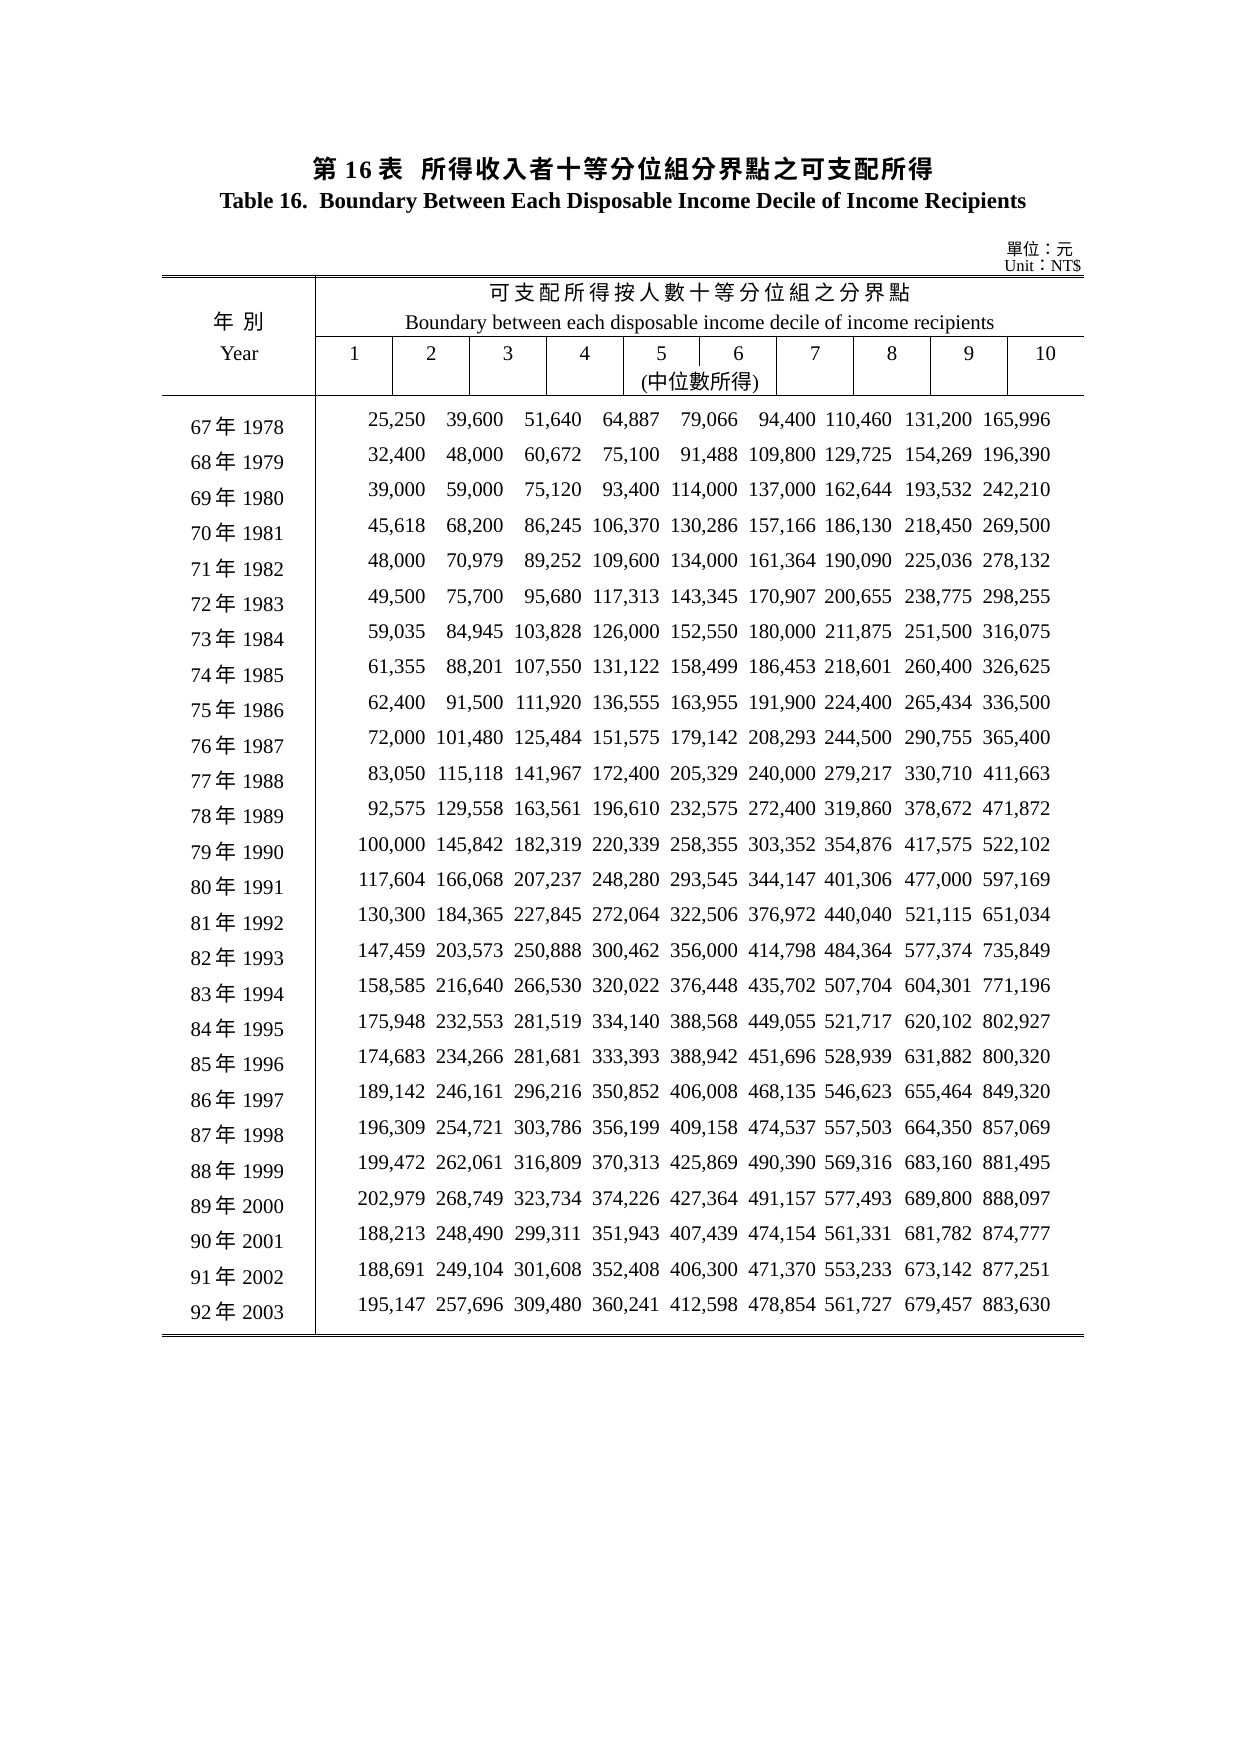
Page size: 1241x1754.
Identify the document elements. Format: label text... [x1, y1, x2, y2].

table_cell [1053, 826, 1084, 861]
table_cell 60,672 [506, 436, 584, 472]
table_cell 75年 [162, 684, 239, 720]
table_cell 507,704 [819, 968, 895, 1003]
table_cell 202,979 [316, 1180, 428, 1216]
table_cell 69年 [162, 472, 239, 507]
table_cell 468,135 [740, 1074, 818, 1109]
table_cell 136,555 [584, 684, 662, 720]
table_cell 2001 [239, 1216, 315, 1251]
table_cell 323,734 [506, 1180, 584, 1216]
table_cell 407,439 [662, 1216, 740, 1251]
table_cell 262,061 [428, 1145, 506, 1180]
table_cell 232,575 [662, 791, 740, 826]
table_cell 107,550 [506, 649, 584, 684]
table_cell 64,887 [584, 401, 662, 436]
table_cell 1981 [239, 507, 315, 543]
table_cell [1053, 791, 1084, 826]
table_cell 1982 [239, 543, 315, 578]
table_cell 268,749 [428, 1180, 506, 1216]
table_cell 655,464 [895, 1074, 975, 1109]
table_cell [470, 366, 546, 395]
table_cell [777, 366, 853, 395]
table_cell 406,300 [662, 1251, 740, 1286]
table_cell [578, 1322, 665, 1333]
table_cell 474,154 [740, 1216, 818, 1251]
table_cell 681,782 [895, 1216, 975, 1251]
table_cell 881,495 [975, 1145, 1053, 1180]
table_cell 68年 [162, 436, 239, 472]
table_cell 188,213 [316, 1216, 428, 1251]
table_cell 1996 [239, 1039, 315, 1074]
table_cell 83,050 [316, 755, 428, 791]
table_cell 129,558 [428, 791, 506, 826]
table_cell 51,640 [506, 401, 584, 436]
table_cell 300,462 [584, 932, 662, 968]
table_cell 196,309 [316, 1109, 428, 1145]
table_cell 303,786 [506, 1109, 584, 1145]
table_cell 251,500 [895, 614, 975, 649]
table_cell 281,681 [506, 1039, 584, 1074]
table_cell 75,700 [428, 578, 506, 613]
table_cell 158,585 [316, 968, 428, 1003]
table_cell 673,142 [895, 1251, 975, 1286]
table_cell 76年 [162, 720, 239, 755]
table_cell 75,100 [584, 436, 662, 472]
table_cell 521,115 [895, 897, 975, 932]
table_cell Unit：NT$ [162, 258, 1084, 275]
table_cell [1053, 720, 1084, 755]
table_cell 48,000 [316, 543, 428, 578]
table_cell 4 [547, 337, 623, 366]
table_cell 1987 [239, 720, 315, 755]
table_cell 257,696 [428, 1286, 506, 1322]
table_cell 351,943 [584, 1216, 662, 1251]
table_cell 290,755 [895, 720, 975, 755]
table_cell 1989 [239, 791, 315, 826]
table_cell 425,869 [662, 1145, 740, 1180]
table_cell 477,000 [895, 861, 975, 897]
table_cell 71年 [162, 543, 239, 578]
table_cell 354,876 [819, 826, 895, 861]
table_cell 451,696 [740, 1039, 818, 1074]
table_cell 360,241 [584, 1286, 662, 1322]
table_cell 374,226 [584, 1180, 662, 1216]
table_cell 158,499 [662, 649, 740, 684]
table_cell 100,000 [316, 826, 428, 861]
table_cell 484,364 [819, 932, 895, 968]
table_cell 316,075 [975, 614, 1053, 649]
table_cell 151,575 [584, 720, 662, 755]
table_cell 254,721 [428, 1109, 506, 1145]
table_cell [316, 366, 392, 395]
table_cell 1999 [239, 1145, 315, 1180]
table_cell [162, 396, 239, 401]
table_cell 218,601 [819, 649, 895, 684]
table_cell 218,450 [895, 507, 975, 543]
table_cell 296,216 [506, 1074, 584, 1109]
table_cell 333,393 [584, 1039, 662, 1074]
table_cell 82年 [162, 932, 239, 968]
table_cell 1978 [239, 401, 315, 436]
table_cell 216,640 [428, 968, 506, 1003]
table_cell 225,036 [895, 543, 975, 578]
table_cell 679,457 [895, 1286, 975, 1322]
table_cell 84,945 [428, 614, 506, 649]
table_cell 388,942 [662, 1039, 740, 1074]
table_cell 320,022 [584, 968, 662, 1003]
table_cell 620,102 [895, 1003, 975, 1038]
table_cell 184,365 [428, 897, 506, 932]
table_cell Year [162, 336, 315, 366]
table_cell 163,561 [506, 791, 584, 826]
table_cell [1053, 1039, 1084, 1074]
table_cell [162, 366, 315, 395]
table_cell 126,000 [584, 614, 662, 649]
table_cell 232,553 [428, 1003, 506, 1038]
table_cell 25,250 [316, 401, 428, 436]
table_cell 8 [854, 337, 930, 366]
table_cell [316, 396, 428, 401]
table_cell 117,313 [584, 578, 662, 613]
table_cell 147,459 [316, 932, 428, 968]
table_cell [1053, 614, 1084, 649]
table_cell 179,142 [662, 720, 740, 755]
table_cell 195,147 [316, 1286, 428, 1322]
table_cell 79年 [162, 826, 239, 861]
table_cell 248,280 [584, 861, 662, 897]
table_cell 689,800 [895, 1180, 975, 1216]
table_cell [1053, 649, 1084, 684]
table_cell 417,575 [895, 826, 975, 861]
table_cell 130,286 [662, 507, 740, 543]
table_cell [1053, 472, 1084, 507]
table_cell 162,644 [819, 472, 895, 507]
table_cell 211,875 [819, 614, 895, 649]
table_cell 95,680 [506, 578, 584, 613]
table_cell 152,550 [662, 614, 740, 649]
table_cell 59,000 [428, 472, 506, 507]
table_cell 10 [1008, 337, 1084, 366]
table_cell 293,545 [662, 861, 740, 897]
table_cell 478,854 [740, 1286, 818, 1322]
table_cell 115,118 [428, 755, 506, 791]
table_cell 5 [624, 337, 699, 366]
table_cell 205,329 [662, 755, 740, 791]
table_cell 227,845 [506, 897, 584, 932]
table_cell 561,331 [819, 1216, 895, 1251]
table_cell 330,710 [895, 755, 975, 791]
table_header 第16表 所得收入者十等分位組分界點之可支配所得 [162, 150, 1084, 187]
table_cell [1053, 861, 1084, 897]
table_cell 406,008 [662, 1074, 740, 1109]
table_cell 250,888 [506, 932, 584, 968]
table_cell 281,519 [506, 1003, 584, 1038]
table_cell 72,000 [316, 720, 428, 755]
table_cell 59,035 [316, 614, 428, 649]
table_cell 449,055 [740, 1003, 818, 1038]
table_cell 32,400 [316, 436, 428, 472]
table_cell 188,691 [316, 1251, 428, 1286]
table_cell [1053, 401, 1084, 436]
table_cell [1053, 543, 1084, 578]
table_cell 557,503 [819, 1109, 895, 1145]
table_cell 191,900 [740, 684, 818, 720]
table_cell 528,939 [819, 1039, 895, 1074]
table_cell 111,920 [506, 684, 584, 720]
table_cell 298,255 [975, 578, 1053, 613]
table_cell 80年 [162, 861, 239, 897]
table_cell 1983 [239, 578, 315, 613]
table_cell 81年 [162, 897, 239, 932]
table_cell 62,400 [316, 684, 428, 720]
table_cell 114,000 [662, 472, 740, 507]
table_cell 1991 [239, 861, 315, 897]
table_cell [665, 1322, 740, 1333]
table_cell 553,233 [819, 1251, 895, 1286]
table_cell 3 [470, 337, 546, 366]
table_cell [1053, 1286, 1084, 1322]
table_cell 365,400 [975, 720, 1053, 755]
table_cell 651,034 [975, 897, 1053, 932]
table_cell 101,480 [428, 720, 506, 755]
table_cell [1053, 1003, 1084, 1038]
table_cell [503, 396, 578, 401]
table_cell 266,530 [506, 968, 584, 1003]
table_cell [1053, 897, 1084, 932]
table_cell 130,300 [316, 897, 428, 932]
table_cell 269,500 [975, 507, 1053, 543]
table_cell 年 別 [162, 278, 315, 336]
table_cell 1986 [239, 684, 315, 720]
table_cell 182,319 [506, 826, 584, 861]
table_cell [1053, 755, 1084, 791]
table_cell 546,623 [819, 1074, 895, 1109]
table_cell 84年 [162, 1003, 239, 1038]
table_cell 74年 [162, 649, 239, 684]
table_cell 145,842 [428, 826, 506, 861]
table_cell 193,532 [895, 472, 975, 507]
table_cell 490,390 [740, 1145, 818, 1180]
table_cell 771,196 [975, 968, 1053, 1003]
table_cell [1053, 436, 1084, 472]
table_cell 91,500 [428, 684, 506, 720]
table_cell 735,849 [975, 932, 1053, 968]
table_cell 800,320 [975, 1039, 1053, 1074]
table_cell 6 [700, 337, 776, 366]
table_cell 401,306 [819, 861, 895, 897]
table_cell 279,217 [819, 755, 895, 791]
table_cell 888,097 [975, 1180, 1053, 1216]
table_cell [1053, 968, 1084, 1003]
table_cell 109,600 [584, 543, 662, 578]
table_cell 248,490 [428, 1216, 506, 1251]
table_cell 234,266 [428, 1039, 506, 1074]
table_cell 683,160 [895, 1145, 975, 1180]
table_cell [815, 396, 895, 401]
table_cell 427,364 [662, 1180, 740, 1216]
table_cell 352,408 [584, 1251, 662, 1286]
table_cell 186,130 [819, 507, 895, 543]
table_cell [740, 1322, 815, 1333]
table_cell 1997 [239, 1074, 315, 1109]
table_cell 301,608 [506, 1251, 584, 1286]
table_cell 350,852 [584, 1074, 662, 1109]
table_cell 849,320 [975, 1074, 1053, 1109]
table_cell 2000 [239, 1180, 315, 1216]
table_cell 1990 [239, 826, 315, 861]
table_cell 75,120 [506, 472, 584, 507]
table_cell [854, 366, 930, 395]
table_cell 207,237 [506, 861, 584, 897]
table_cell [1053, 932, 1084, 968]
table_cell 258,355 [662, 826, 740, 861]
table_cell 238,775 [895, 578, 975, 613]
table_cell 單位：元 [162, 242, 1084, 258]
table_cell 45,618 [316, 507, 428, 543]
table_cell 129,725 [819, 436, 895, 472]
table_cell 131,200 [895, 401, 975, 436]
table_cell 491,157 [740, 1180, 818, 1216]
table_cell 356,000 [662, 932, 740, 968]
table_cell 86,245 [506, 507, 584, 543]
table_cell [931, 366, 1007, 395]
table_cell 186,453 [740, 649, 818, 684]
table_cell [1053, 1180, 1084, 1216]
table_cell [665, 396, 740, 401]
table_cell 154,269 [895, 436, 975, 472]
table_cell 664,350 [895, 1109, 975, 1145]
table_cell 172,400 [584, 755, 662, 791]
table_cell 883,630 [975, 1286, 1053, 1322]
table_cell 412,598 [662, 1286, 740, 1322]
table_cell 170,907 [740, 578, 818, 613]
table_cell 68,200 [428, 507, 506, 543]
table_cell 309,480 [506, 1286, 584, 1322]
table_cell [1053, 578, 1084, 613]
table_cell 388,568 [662, 1003, 740, 1038]
table_cell 334,140 [584, 1003, 662, 1038]
table_cell [815, 1322, 895, 1333]
table_cell 299,311 [506, 1216, 584, 1251]
table_cell 106,370 [584, 507, 662, 543]
table_cell 89年 [162, 1180, 239, 1216]
table_cell [578, 396, 665, 401]
table_cell 89,252 [506, 543, 584, 578]
table_cell 319,860 [819, 791, 895, 826]
table_cell 272,400 [740, 791, 818, 826]
table_cell [428, 396, 503, 401]
table_cell 2002 [239, 1251, 315, 1286]
table_cell 73年 [162, 614, 239, 649]
table_cell 70,979 [428, 543, 506, 578]
table_cell 260,400 [895, 649, 975, 684]
table_cell 220,339 [584, 826, 662, 861]
table_cell 175,948 [316, 1003, 428, 1038]
table_cell 85年 [162, 1039, 239, 1074]
table_cell [1008, 366, 1084, 395]
table_cell 1 [316, 337, 392, 366]
table_cell 435,702 [740, 968, 818, 1003]
table_cell 203,573 [428, 932, 506, 968]
table_cell 137,000 [740, 472, 818, 507]
table_cell 103,828 [506, 614, 584, 649]
table_cell 857,069 [975, 1109, 1053, 1145]
table_cell 189,142 [316, 1074, 428, 1109]
table_cell 1995 [239, 1003, 315, 1038]
table_cell 48,000 [428, 436, 506, 472]
table_cell 70年 [162, 507, 239, 543]
table_cell 326,625 [975, 649, 1053, 684]
table_cell 272,064 [584, 897, 662, 932]
table_cell 110,460 [819, 401, 895, 436]
table_cell 174,683 [316, 1039, 428, 1074]
table_cell 577,493 [819, 1180, 895, 1216]
table_cell [1053, 507, 1084, 543]
table_cell [1053, 684, 1084, 720]
table_cell 88,201 [428, 649, 506, 684]
table_cell 92年 [162, 1286, 239, 1322]
table_cell [1053, 1074, 1084, 1109]
table_cell 631,882 [895, 1039, 975, 1074]
table_cell 92,575 [316, 791, 428, 826]
table_cell 190,090 [819, 543, 895, 578]
table_cell 94,400 [740, 401, 818, 436]
table_cell 86年 [162, 1074, 239, 1109]
table_cell 39,600 [428, 401, 506, 436]
table_cell 200,655 [819, 578, 895, 613]
table_cell Table 16. Boundary Between Each Disposable Income Decile of Income Recipients [162, 188, 1084, 242]
table_cell 356,199 [584, 1109, 662, 1145]
table_cell 67年 [162, 401, 239, 436]
table_cell 378,672 [895, 791, 975, 826]
table_cell 78年 [162, 791, 239, 826]
table_cell 246,161 [428, 1074, 506, 1109]
table_cell 2003 [239, 1286, 315, 1322]
table_cell 87年 [162, 1109, 239, 1145]
table_cell 474,537 [740, 1109, 818, 1145]
table_cell 83年 [162, 968, 239, 1003]
table_cell 166,068 [428, 861, 506, 897]
table_cell 265,434 [895, 684, 975, 720]
table_cell 322,506 [662, 897, 740, 932]
table_cell [740, 396, 815, 401]
table_cell 134,000 [662, 543, 740, 578]
table_cell [316, 1322, 428, 1333]
table_cell 49,500 [316, 578, 428, 613]
table_cell 242,210 [975, 472, 1053, 507]
table_cell 561,727 [819, 1286, 895, 1322]
table_cell 7 [777, 337, 853, 366]
table_cell 240,000 [740, 755, 818, 791]
table_cell 1979 [239, 436, 315, 472]
table_cell 77年 [162, 755, 239, 791]
table_cell 440,040 [819, 897, 895, 932]
table_cell 157,166 [740, 507, 818, 543]
table_cell [162, 1322, 239, 1333]
table_cell [895, 1322, 965, 1333]
table_cell 9 [931, 337, 1007, 366]
table_cell 604,301 [895, 968, 975, 1003]
table_cell 316,809 [506, 1145, 584, 1180]
table_cell 249,104 [428, 1251, 506, 1286]
table_cell 376,972 [740, 897, 818, 932]
table_cell [239, 1322, 315, 1333]
table_cell 141,967 [506, 755, 584, 791]
table_cell 196,610 [584, 791, 662, 826]
table_cell 39,000 [316, 472, 428, 507]
table_cell 1988 [239, 755, 315, 791]
table_cell 522,102 [975, 826, 1053, 861]
table_cell 597,169 [975, 861, 1053, 897]
table_cell 411,663 [975, 755, 1053, 791]
table_cell 569,316 [819, 1145, 895, 1180]
table_cell [895, 396, 965, 401]
table_cell 1984 [239, 614, 315, 649]
table_cell 109,800 [740, 436, 818, 472]
table_cell 131,122 [584, 649, 662, 684]
table_cell 1998 [239, 1109, 315, 1145]
table_cell (中位數所得) [624, 366, 776, 395]
table_cell 244,500 [819, 720, 895, 755]
table_cell 180,000 [740, 614, 818, 649]
table_cell 可支配所得按人數十等分位組之分界點 Boundary between each disposable income decile of income recipients [316, 278, 1084, 336]
table_cell [239, 396, 315, 401]
table_cell 802,927 [975, 1003, 1053, 1038]
table_cell [428, 1322, 503, 1333]
table_cell 409,158 [662, 1109, 740, 1145]
table_cell [503, 1322, 578, 1333]
table_cell 1980 [239, 472, 315, 507]
table_cell [547, 366, 623, 395]
table_cell 72年 [162, 578, 239, 613]
table_cell 471,872 [975, 791, 1053, 826]
table_cell 79,066 [662, 401, 740, 436]
table_cell [1053, 1216, 1084, 1251]
table_cell 1993 [239, 932, 315, 968]
table_cell 414,798 [740, 932, 818, 968]
table_cell 577,374 [895, 932, 975, 968]
table_cell 90年 [162, 1216, 239, 1251]
table_cell 125,484 [506, 720, 584, 755]
table_cell 521,717 [819, 1003, 895, 1038]
table_cell 877,251 [975, 1251, 1053, 1286]
table_cell [965, 396, 1084, 401]
table_cell 165,996 [975, 401, 1053, 436]
table_cell 336,500 [975, 684, 1053, 720]
table_cell [1053, 1251, 1084, 1286]
table_cell 208,293 [740, 720, 818, 755]
table_cell 91年 [162, 1251, 239, 1286]
table_cell 117,604 [316, 861, 428, 897]
table_cell [965, 1322, 1084, 1333]
table_cell 471,370 [740, 1251, 818, 1286]
table_cell 2 [393, 337, 469, 366]
table_cell 61,355 [316, 649, 428, 684]
table_cell 1994 [239, 968, 315, 1003]
table_cell 161,364 [740, 543, 818, 578]
table_cell 1992 [239, 897, 315, 932]
table_cell 224,400 [819, 684, 895, 720]
table_cell [1053, 1145, 1084, 1180]
table_cell 278,132 [975, 543, 1053, 578]
table_cell 874,777 [975, 1216, 1053, 1251]
table_cell 344,147 [740, 861, 818, 897]
table_cell 303,352 [740, 826, 818, 861]
table_cell 93,400 [584, 472, 662, 507]
table_cell [393, 366, 469, 395]
table_cell 376,448 [662, 968, 740, 1003]
table_cell 1985 [239, 649, 315, 684]
table_cell 91,488 [662, 436, 740, 472]
table_cell 88年 [162, 1145, 239, 1180]
table_cell [1053, 1109, 1084, 1145]
table_cell 143,345 [662, 578, 740, 613]
table_cell 163,955 [662, 684, 740, 720]
table_cell 370,313 [584, 1145, 662, 1180]
table_cell 199,472 [316, 1145, 428, 1180]
table_cell 196,390 [975, 436, 1053, 472]
